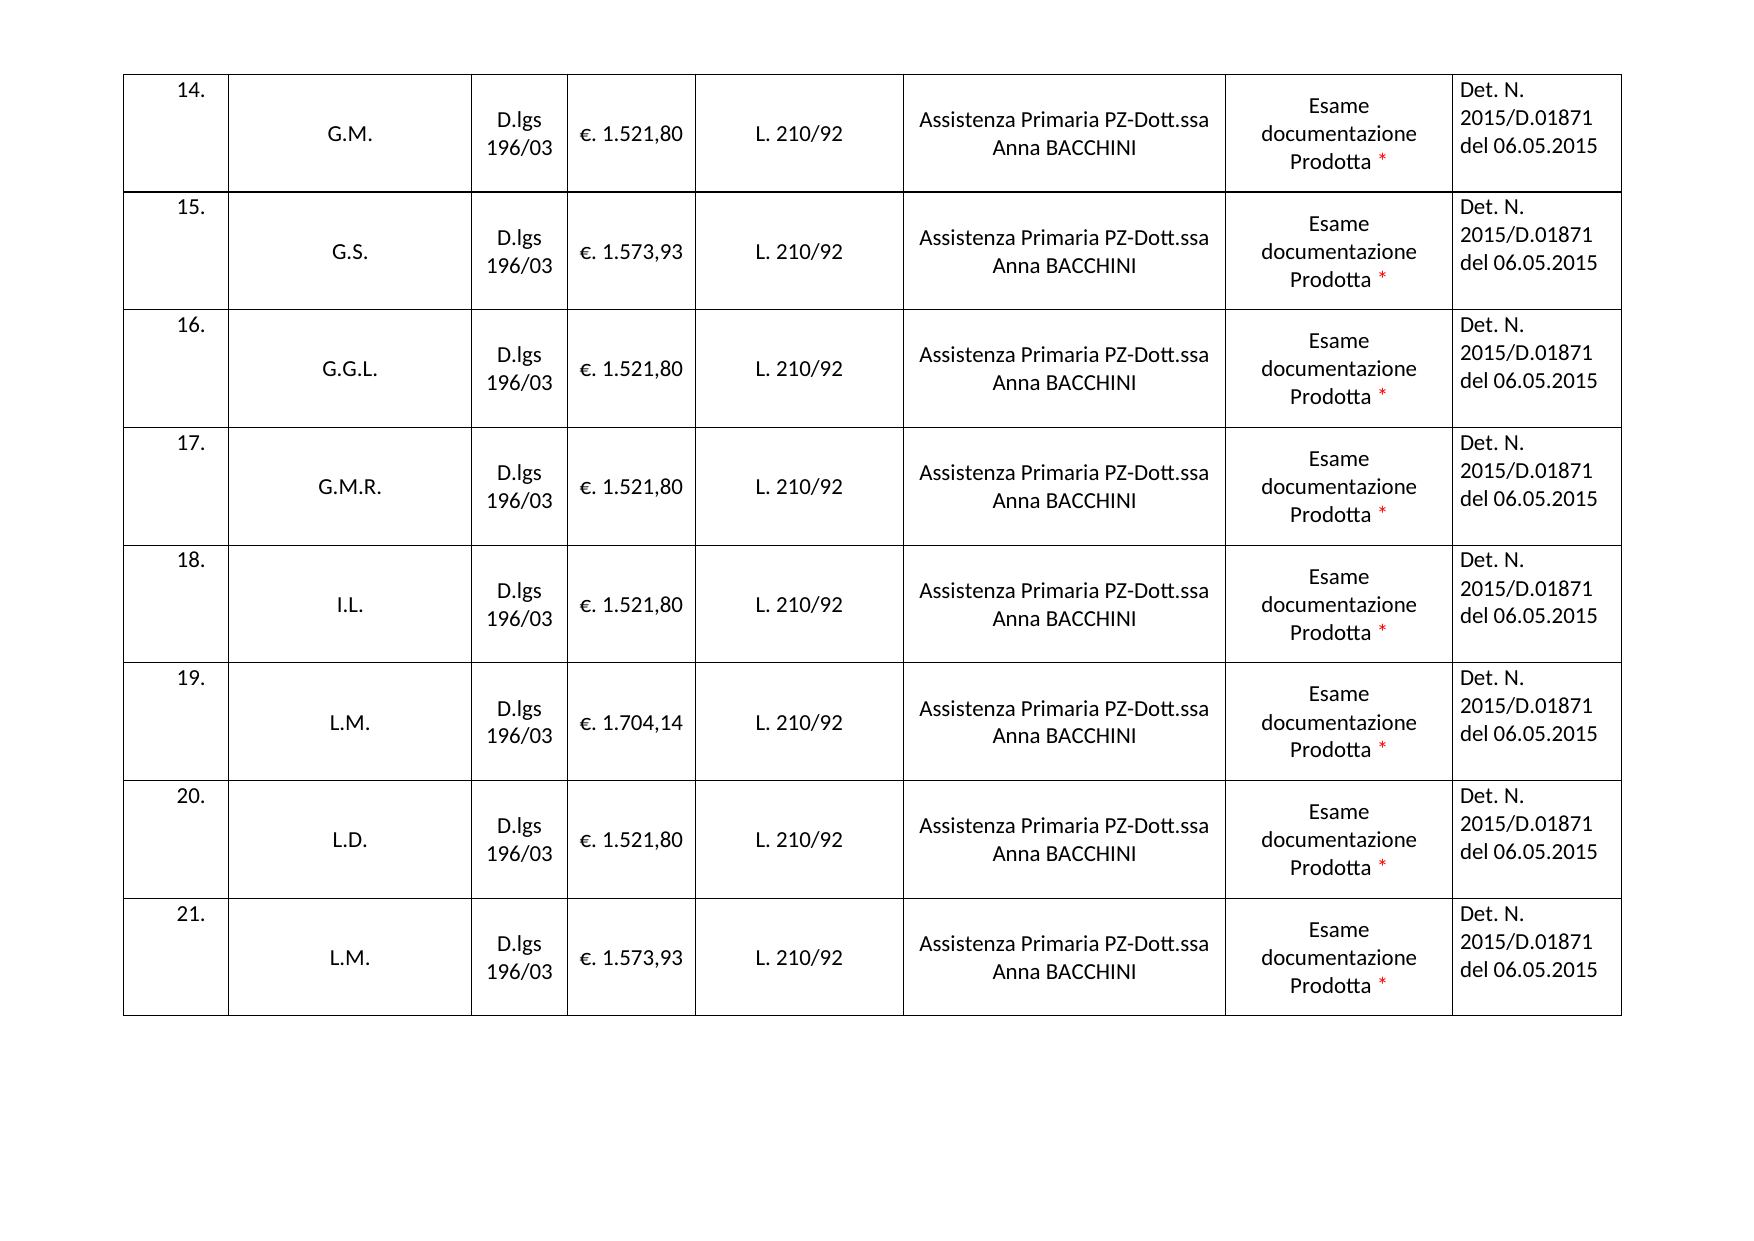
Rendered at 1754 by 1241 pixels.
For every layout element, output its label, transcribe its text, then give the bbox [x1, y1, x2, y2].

table_cell Assistenza Primaria PZ-Dott.ssa Anna BACCHINI [904, 899, 1225, 1015]
table_cell Assistenza Primaria PZ-Dott.ssa Anna BACCHINI [904, 310, 1225, 427]
table_cell D.lgs 196/03 [472, 546, 567, 662]
table_cell D.lgs 196/03 [472, 899, 567, 1015]
table_cell €. 1.521,80 [568, 781, 695, 898]
table_cell D.lgs 196/03 [472, 193, 567, 309]
table_cell Det. N. 2015/D.01871 del 06.05.2015 [1453, 193, 1621, 309]
table_cell €. 1.573,93 [568, 193, 695, 309]
table_cell [124, 193, 228, 309]
table_cell L. 210/92 [696, 781, 903, 898]
table_cell Esame documentazione Prodotta * [1226, 781, 1452, 898]
table_cell L. 210/92 [696, 663, 903, 780]
table_cell €. 1.573,93 [568, 899, 695, 1015]
table_cell G.G.L. [229, 310, 471, 427]
table_cell €. 1.521,80 [568, 75, 695, 191]
table_cell Det. N. 2015/D.01871 del 06.05.2015 [1453, 546, 1621, 662]
table_cell Assistenza Primaria PZ-Dott.ssa Anna BACCHINI [904, 546, 1225, 662]
table_cell Esame documentazione Prodotta * [1226, 546, 1452, 662]
table_cell L. 210/92 [696, 193, 903, 309]
table_cell G.S. [229, 193, 471, 309]
table_cell Esame documentazione Prodotta * [1226, 75, 1452, 191]
table_cell [124, 75, 228, 191]
table_cell Esame documentazione Prodotta * [1226, 193, 1452, 309]
table_cell L.D. [229, 781, 471, 898]
table_cell L. 210/92 [696, 310, 903, 427]
table_cell Det. N. 2015/D.01871 del 06.05.2015 [1453, 310, 1621, 427]
table_cell L. 210/92 [696, 75, 903, 191]
table_cell [124, 781, 228, 898]
table_cell [124, 428, 228, 544]
table_cell Assistenza Primaria PZ-Dott.ssa Anna BACCHINI [904, 428, 1225, 544]
table_cell [124, 310, 228, 427]
table_cell L.M. [229, 899, 471, 1015]
table_cell €. 1.704,14 [568, 663, 695, 780]
table_cell €. 1.521,80 [568, 546, 695, 662]
table_cell D.lgs 196/03 [472, 781, 567, 898]
table_cell Esame documentazione Prodotta * [1226, 663, 1452, 780]
table_cell D.lgs 196/03 [472, 310, 567, 427]
table_cell I.L. [229, 546, 471, 662]
table_cell Det. N. 2015/D.01871 del 06.05.2015 [1453, 899, 1621, 1015]
table_cell Det. N. 2015/D.01871 del 06.05.2015 [1453, 428, 1621, 544]
table_cell L. 210/92 [696, 546, 903, 662]
table_cell Esame documentazione Prodotta * [1226, 310, 1452, 427]
table_cell Det. N. 2015/D.01871 del 06.05.2015 [1453, 75, 1621, 191]
table_cell [124, 546, 228, 662]
table_cell Det. N. 2015/D.01871 del 06.05.2015 [1453, 781, 1621, 898]
table_cell Esame documentazione Prodotta * [1226, 899, 1452, 1015]
table_cell G.M.R. [229, 428, 471, 544]
table_cell D.lgs 196/03 [472, 663, 567, 780]
table_cell Assistenza Primaria PZ-Dott.ssa Anna BACCHINI [904, 193, 1225, 309]
table_cell €. 1.521,80 [568, 310, 695, 427]
table_cell [124, 663, 228, 780]
table_cell €. 1.521,80 [568, 428, 695, 544]
table_cell G.M. [229, 75, 471, 191]
table_cell Esame documentazione Prodotta * [1226, 428, 1452, 544]
table_cell D.lgs 196/03 [472, 75, 567, 191]
table_cell Assistenza Primaria PZ-Dott.ssa Anna BACCHINI [904, 75, 1225, 191]
table_cell Assistenza Primaria PZ-Dott.ssa Anna BACCHINI [904, 663, 1225, 780]
table_cell L. 210/92 [696, 899, 903, 1015]
table_cell Assistenza Primaria PZ-Dott.ssa Anna BACCHINI [904, 781, 1225, 898]
table_cell D.lgs 196/03 [472, 428, 567, 544]
table_cell L.M. [229, 663, 471, 780]
table_cell L. 210/92 [696, 428, 903, 544]
table_cell [124, 899, 228, 1015]
table_cell Det. N. 2015/D.01871 del 06.05.2015 [1453, 663, 1621, 780]
